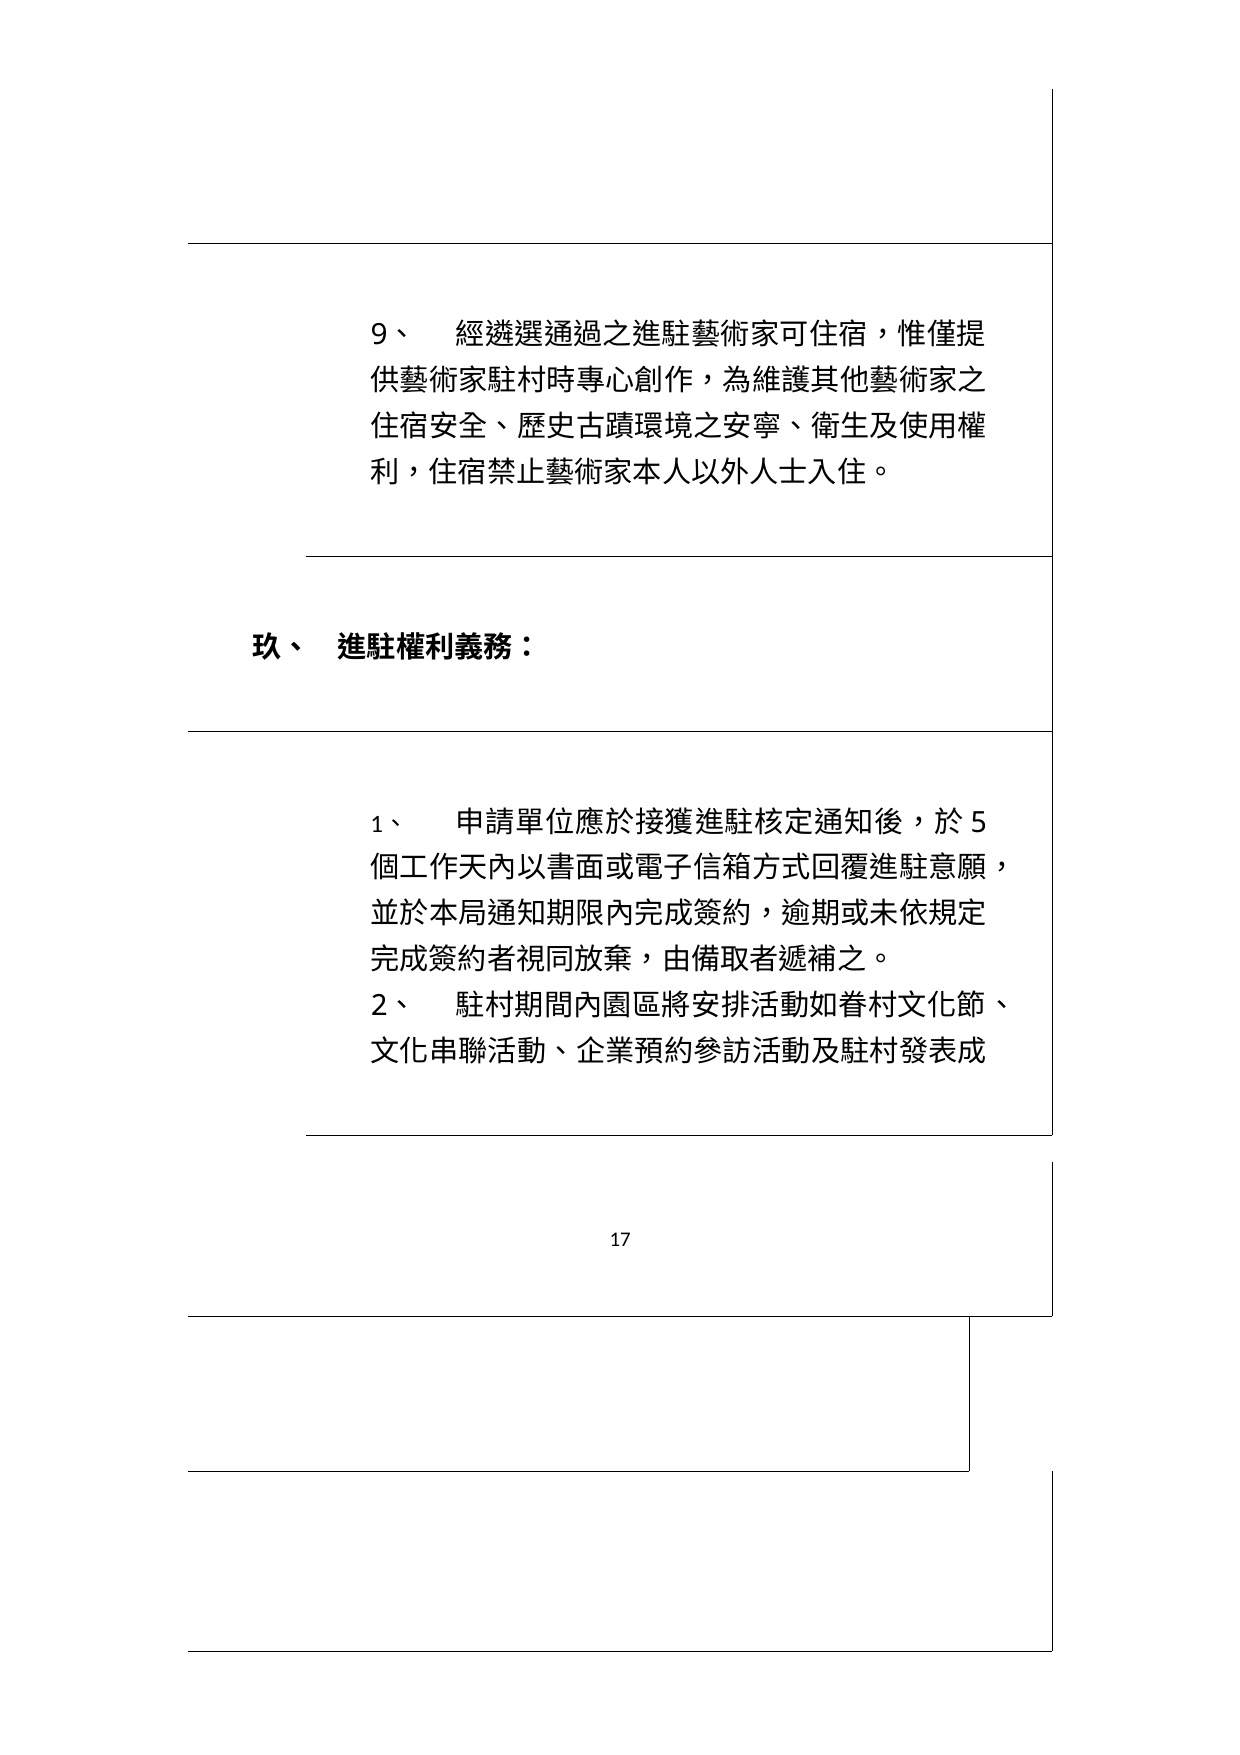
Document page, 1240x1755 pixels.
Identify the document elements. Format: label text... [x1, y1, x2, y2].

list 駐村期間內園區將安排活動如眷村文化節、文化串聯活動、企業預約參訪活動及駐村發表成 [306, 979, 1052, 1135]
list 進駐權利義務： [187, 556, 1052, 731]
list 申請單位應於接獲進駐核定通知後，於5個工作天內以書面或電子信箱方式回覆進駐意願，並於本局通知期限內完成簽約，逾期或未依規定完成簽約者視同放棄，由備取者遞補之。 [306, 731, 1052, 979]
list 經遴選通過之進駐藝術家可住宿，惟僅提供藝術家駐村時專心創作，為維護其他藝術家之住宿安全、歷史古蹟環境之安寧、衛生及使用權利，住宿禁止藝術家本人以外人士入住。 [306, 243, 1052, 556]
